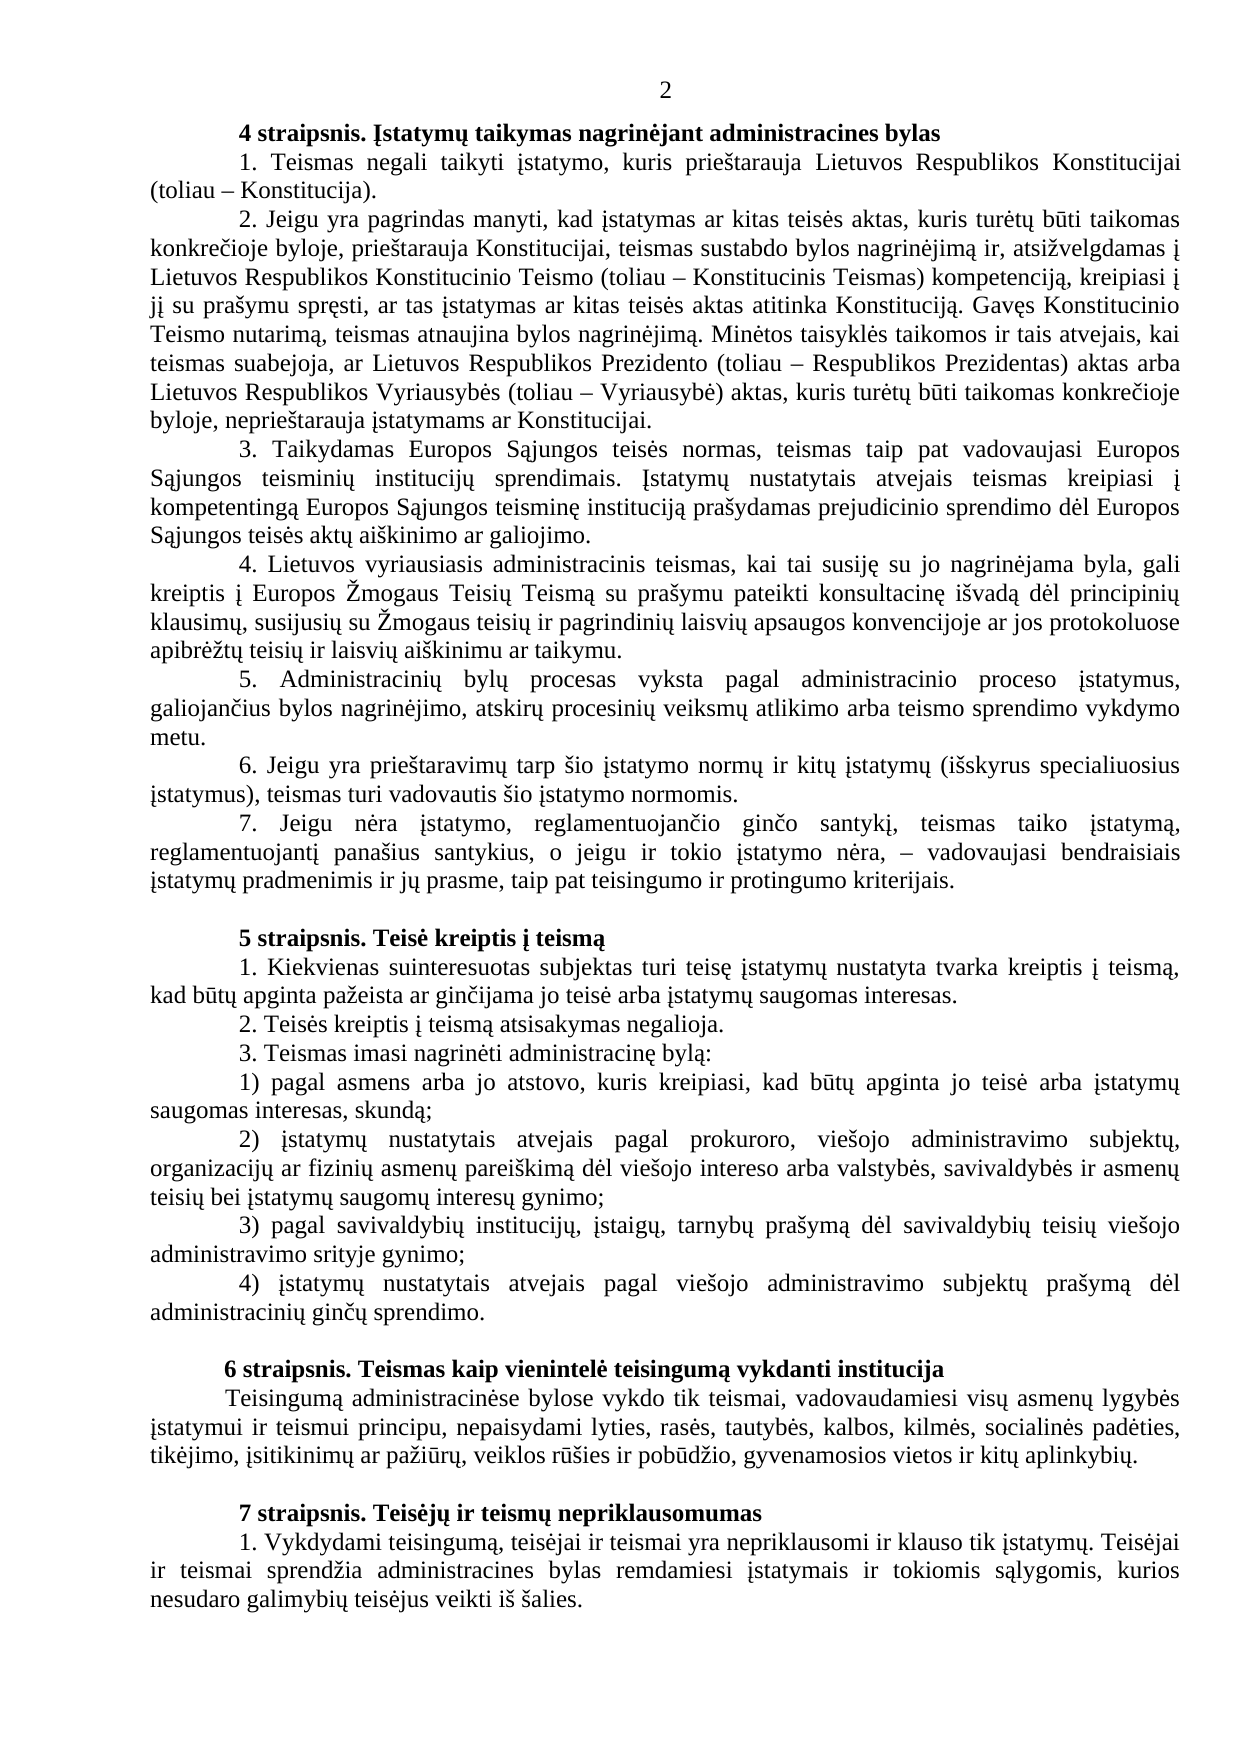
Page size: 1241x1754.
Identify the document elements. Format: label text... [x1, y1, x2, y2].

text 1. Vykdydami teisingumą, teisėjai ir teismai yra nepriklausomi ir klauso tik įstatymų. Teisėjai ir teismai sprendžia administracines bylas remdamiesi įstatymais ir tokiomis sąlygomis, kurios nesudaro galimybių teisėjus veikti iš šalies. [150, 1527, 1181, 1613]
text 3. Teismas imasi nagrinėti administracinę bylą: [150, 1038, 1181, 1067]
text 2. Teisės kreiptis į teismą atsisakymas negalioja. [150, 1009, 1181, 1038]
text 7 straipsnis. Teisėjų ir teismų nepriklausomumas [150, 1498, 1181, 1527]
text 4. Lietuvos vyriausiasis administracinis teismas, kai tai susiję su jo nagrinėjama byla, gali kreiptis į Europos Žmogaus Teisių Teismą su prašymu pateikti konsultacinę išvadą dėl principinių klausimų, susijusių su Žmogaus teisių ir pagrindinių laisvių apsaugos konvencijoje ar jos protokoluose apibrėžtų teisių ir laisvių aiškinimu ar taikymu. [150, 549, 1181, 664]
text 6. Jeigu yra prieštaravimų tarp šio įstatymo normų ir kitų įstatymų (išskyrus specialiuosius įstatymus), teismas turi vadovautis šio įstatymo normomis. [150, 751, 1181, 808]
text 1. Kiekvienas suinteresuotas subjektas turi teisę įstatymų nustatyta tvarka kreiptis į teismą, kad būtų apginta pažeista ar ginčijama jo teisė arba įstatymų saugomas interesas. [150, 952, 1181, 1009]
text 3. Taikydamas Europos Sąjungos teisės normas, teismas taip pat vadovaujasi Europos Sąjungos teisminių institucijų sprendimais. Įstatymų nustatytais atvejais teismas kreipiasi į kompetentingą Europos Sąjungos teisminę instituciją prašydamas prejudicinio sprendimo dėl Europos Sąjungos teisės aktų aiškinimo ar galiojimo. [150, 434, 1181, 549]
text 3) pagal savivaldybių institucijų, įstaigų, tarnybų prašymą dėl savivaldybių teisių viešojo administravimo srityje gynimo; [150, 1211, 1181, 1268]
text 2. Jeigu yra pagrindas manyti, kad įstatymas ar kitas teisės aktas, kuris turėtų būti taikomas konkrečioje byloje, prieštarauja Konstitucijai, teismas sustabdo bylos nagrinėjimą ir, atsižvelgdamas į Lietuvos Respublikos Konstitucinio Teismo (toliau – Konstitucinis Teismas) kompetenciją, kreipiasi į jį su prašymu spręsti, ar tas įstatymas ar kitas teisės aktas atitinka Konstituciją. Gavęs Konstitucinio Teismo nutarimą, teismas atnaujina bylos nagrinėjimą. Minėtos taisyklės taikomos ir tais atvejais, kai teismas suabejoja, ar Lietuvos Respublikos Prezidento (toliau – Respublikos Prezidentas) aktas arba Lietuvos Respublikos Vyriausybės (toliau – Vyriausybė) aktas, kuris turėtų būti taikomas konkrečioje byloje, neprieštarauja įstatymams ar Konstitucijai. [150, 204, 1181, 434]
text 1. Teismas negali taikyti įstatymo, kuris prieštarauja Lietuvos Respublikos Konstitucijai (toliau – Konstitucija). [150, 147, 1181, 204]
text 4 straipsnis. Įstatymų taikymas nagrinėjant administracines bylas [150, 118, 1181, 147]
text 2) įstatymų nustatytais atvejais pagal prokuroro, viešojo administravimo subjektų, organizacijų ar fizinių asmenų pareiškimą dėl viešojo intereso arba valstybės, savivaldybės ir asmenų teisių bei įstatymų saugomų interesų gynimo; [150, 1124, 1181, 1211]
text 5. Administracinių bylų procesas vyksta pagal administracinio proceso įstatymus, galiojančius bylos nagrinėjimo, atskirų procesinių veiksmų atlikimo arba teismo sprendimo vykdymo metu. [150, 664, 1181, 751]
text 1) pagal asmens arba jo atstovo, kuris kreipiasi, kad būtų apginta jo teisė arba įstatymų saugomas interesas, skundą; [150, 1067, 1181, 1124]
text 5 straipsnis. Teisė kreiptis į teismą [150, 923, 1181, 952]
text 6 straipsnis. Teismas kaip vienintelė teisingumą vykdanti institucija [150, 1354, 1181, 1383]
text Teisingumą administracinėse bylose vykdo tik teismai, vadovaudamiesi visų asmenų lygybės įstatymui ir teismui principu, nepaisydami lyties, rasės, tautybės, kalbos, kilmės, socialinės padėties, tikėjimo, įsitikinimų ar pažiūrų, veiklos rūšies ir pobūdžio, gyvenamosios vietos ir kitų aplinkybių. [150, 1383, 1181, 1469]
text 7. Jeigu nėra įstatymo, reglamentuojančio ginčo santykį, teismas taiko įstatymą, reglamentuojantį panašius santykius, o jeigu ir tokio įstatymo nėra, – vadovaujasi bendraisiais įstatymų pradmenimis ir jų prasme, taip pat teisingumo ir protingumo kriterijais. [150, 808, 1181, 894]
text 4) įstatymų nustatytais atvejais pagal viešojo administravimo subjektų prašymą dėl administracinių ginčų sprendimo. [150, 1268, 1181, 1326]
